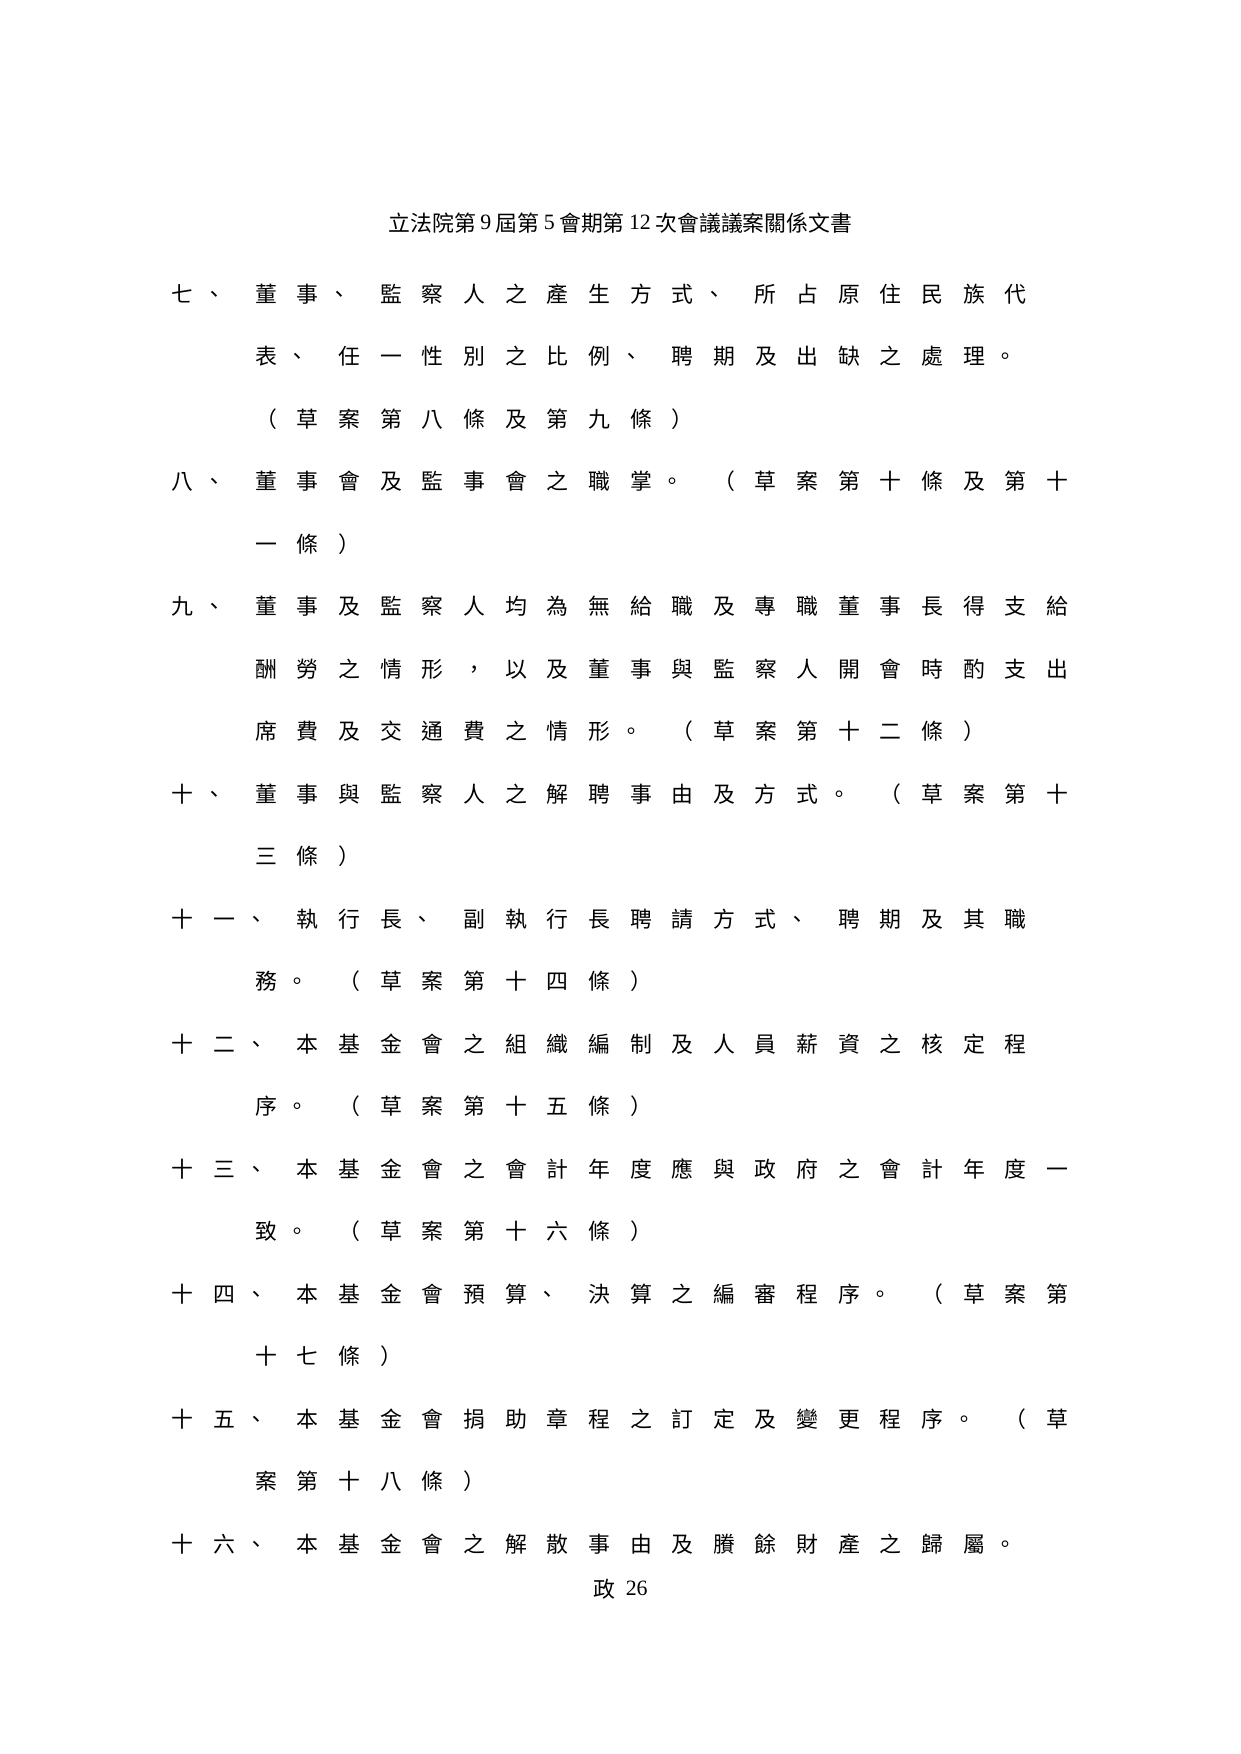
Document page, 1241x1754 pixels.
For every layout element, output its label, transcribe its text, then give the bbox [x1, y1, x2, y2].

text 十五、本基金會捐助章程之訂定及變更程序。（草案第十八條） [162, 1376, 1078, 1501]
text 十六、本基金會之解散事由及賸餘財產之歸屬。 [162, 1501, 1078, 1563]
text 十四、本基金會預算、決算之編審程序。（草案第十七條） [162, 1251, 1078, 1376]
text 十三、本基金會之會計年度應與政府之會計年度一致。（草案第十六條） [162, 1126, 1078, 1251]
text 七、董事、監察人之產生方式、所占原住民族代表、任一性別之比例、聘期及出缺之處理。（草案第八條及第九條） [162, 251, 1078, 438]
text 十一、執行長、副執行長聘請方式、聘期及其職務。（草案第十四條） [162, 876, 1078, 1001]
text 十二、本基金會之組織編制及人員薪資之核定程序。（草案第十五條） [162, 1001, 1078, 1126]
text 十、董事與監察人之解聘事由及方式。（草案第十三條） [162, 751, 1078, 876]
text 八、董事會及監事會之職掌。（草案第十條及第十一條） [162, 438, 1078, 563]
text 九、董事及監察人均為無給職及專職董事長得支給酬勞之情形，以及董事與監察人開會時酌支出席費及交通費之情形。（草案第十二條） [162, 563, 1078, 751]
